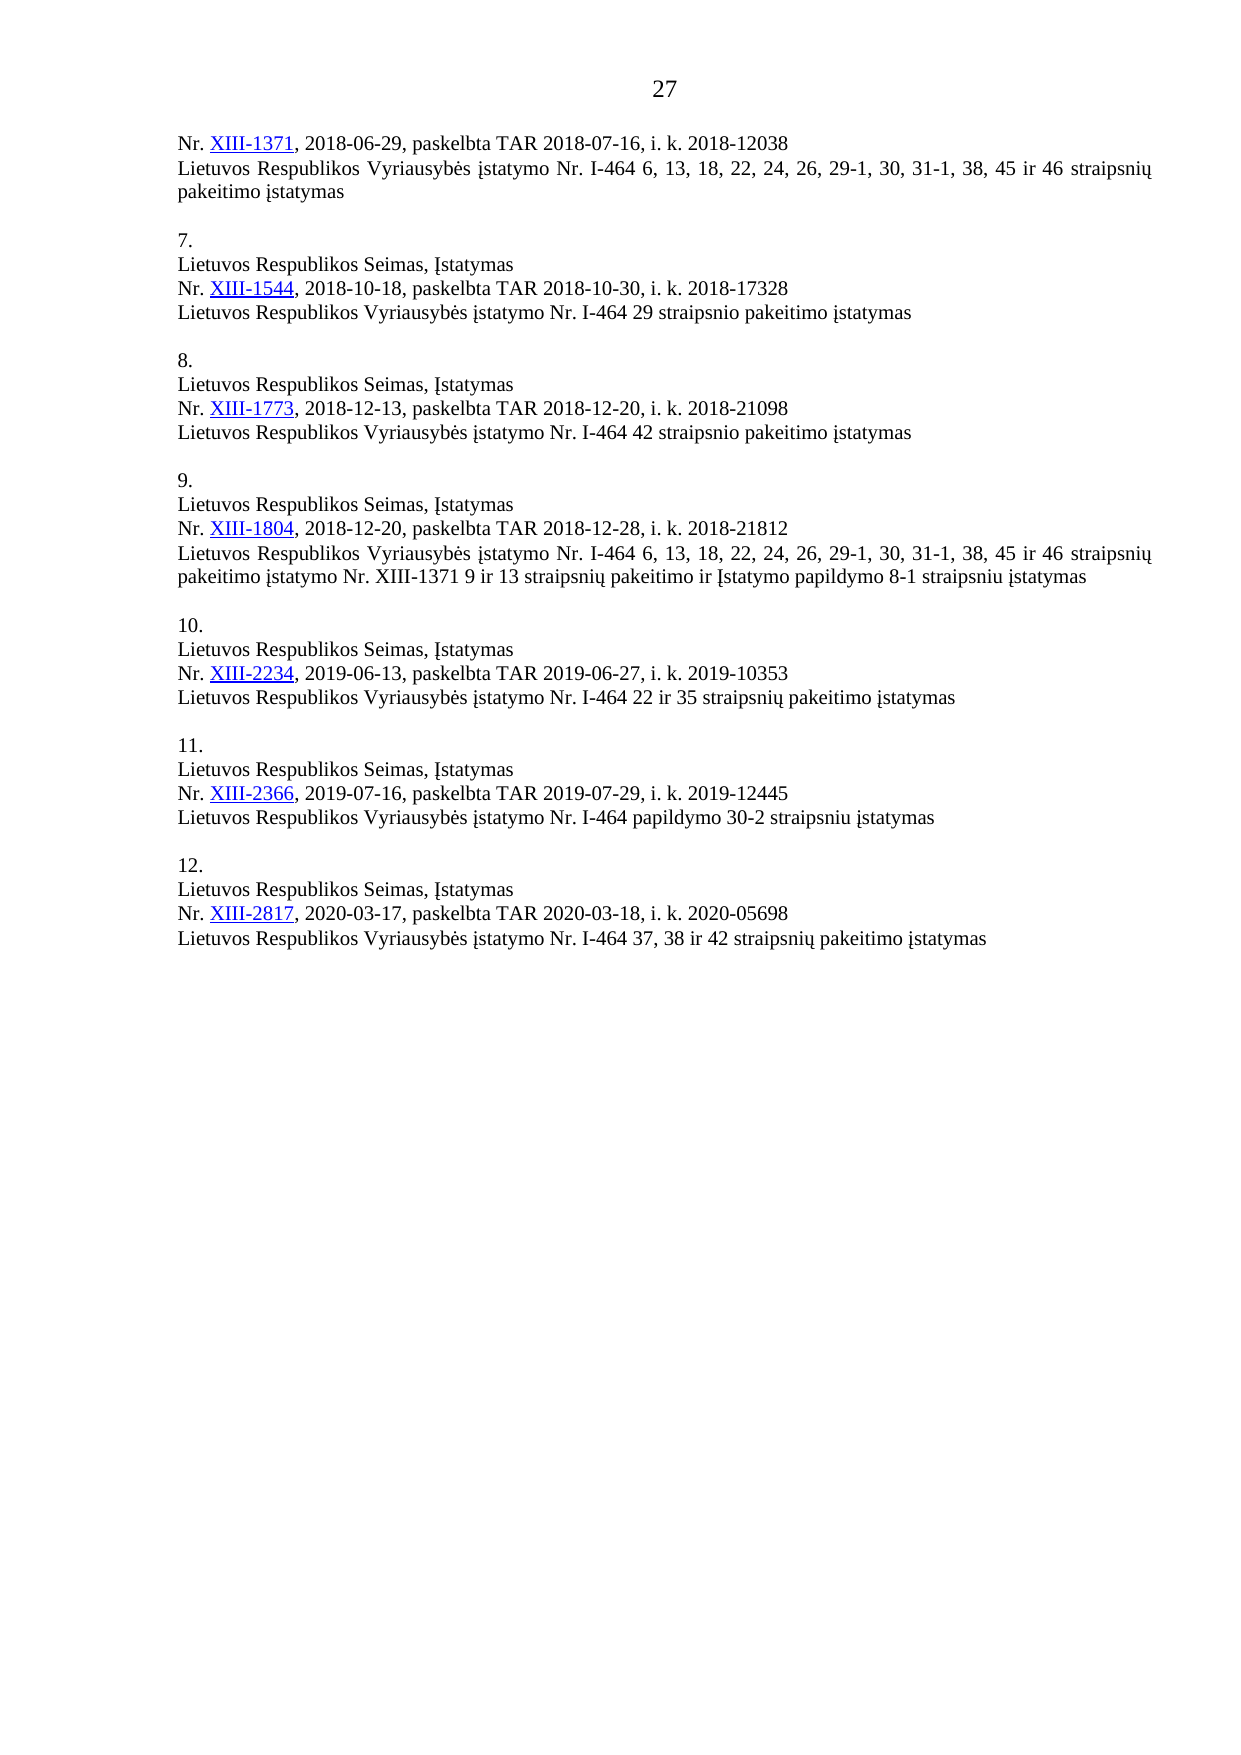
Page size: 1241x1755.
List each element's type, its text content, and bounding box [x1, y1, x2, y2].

text 9. [177, 468, 1152, 492]
text Nr. XIII-2234, 2019-06-13, paskelbta TAR 2019-06-27, i. k. 2019-10353 [177, 661, 1152, 685]
text 12. [177, 853, 1152, 877]
text 7. [177, 228, 1152, 252]
text Nr. XIII-1804, 2018-12-20, paskelbta TAR 2018-12-28, i. k. 2018-21812 [177, 516, 1152, 540]
text Nr. XIII-2366, 2019-07-16, paskelbta TAR 2019-07-29, i. k. 2019-12445 [177, 781, 1152, 805]
text 11. [177, 733, 1152, 757]
text Lietuvos Respublikos Seimas, Įstatymas [177, 252, 1152, 276]
text Lietuvos Respublikos Seimas, Įstatymas [177, 492, 1152, 516]
text Lietuvos Respublikos Seimas, Įstatymas [177, 637, 1152, 661]
text Lietuvos Respublikos Vyriausybės įstatymo Nr. I-464 22 ir 35 straipsnių pakeitimo įstatymas [177, 685, 1152, 709]
text 8. [177, 348, 1152, 372]
text Nr. XIII-1544, 2018-10-18, paskelbta TAR 2018-10-30, i. k. 2018-17328 [177, 276, 1152, 300]
text Lietuvos Respublikos Vyriausybės įstatymo Nr. I-464 37, 38 ir 42 straipsnių pakeitimo įstatymas [177, 925, 1152, 949]
text Nr. XIII-1371, 2018-06-29, paskelbta TAR 2018-07-16, i. k. 2018-12038 [177, 131, 1152, 155]
text Lietuvos Respublikos Seimas, Įstatymas [177, 877, 1152, 901]
text Lietuvos Respublikos Vyriausybės įstatymo Nr. I-464 29 straipsnio pakeitimo įstatymas [177, 300, 1152, 324]
text Lietuvos Respublikos Seimas, Įstatymas [177, 757, 1152, 781]
text Lietuvos Respublikos Seimas, Įstatymas [177, 372, 1152, 396]
text 10. [177, 613, 1152, 637]
text Nr. XIII-2817, 2020-03-17, paskelbta TAR 2020-03-18, i. k. 2020-05698 [177, 901, 1152, 925]
text Lietuvos Respublikos Vyriausybės įstatymo Nr. I-464 6, 13, 18, 22, 24, 26, 29-1, 30, 31-1, 38, 45 ir 46 straipsnių pakeitimo įstatymo Nr. XIII-1371 9 ir 13 straipsnių pakeitimo ir Įstatymo papildymo 8-1 straipsniu įstatymas [177, 540, 1152, 588]
text Lietuvos Respublikos Vyriausybės įstatymo Nr. I-464 42 straipsnio pakeitimo įstatymas [177, 420, 1152, 444]
text Lietuvos Respublikos Vyriausybės įstatymo Nr. I-464 6, 13, 18, 22, 24, 26, 29-1, 30, 31-1, 38, 45 ir 46 straipsnių pakeitimo įstatymas [177, 155, 1152, 203]
text Nr. XIII-1773, 2018-12-13, paskelbta TAR 2018-12-20, i. k. 2018-21098 [177, 396, 1152, 420]
text Lietuvos Respublikos Vyriausybės įstatymo Nr. I-464 papildymo 30-2 straipsniu įstatymas [177, 805, 1152, 829]
